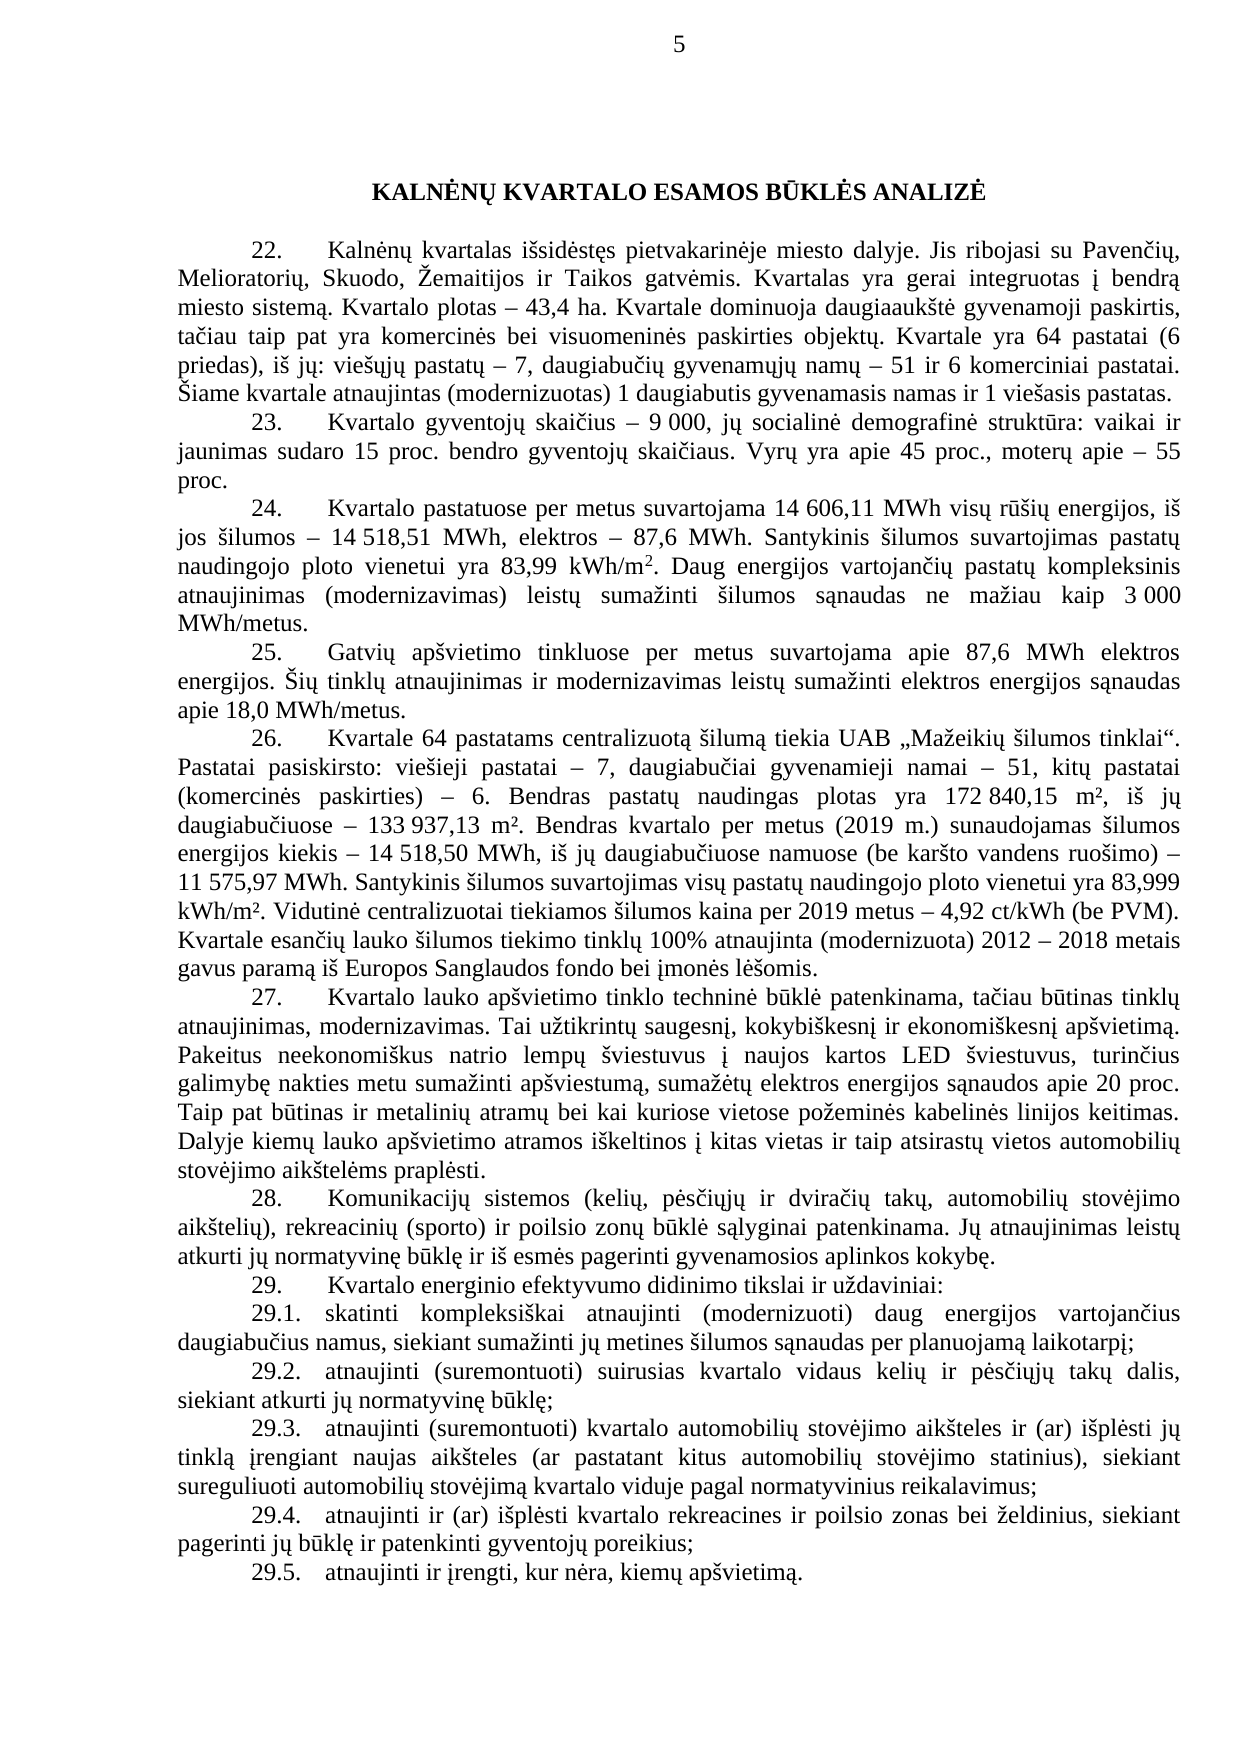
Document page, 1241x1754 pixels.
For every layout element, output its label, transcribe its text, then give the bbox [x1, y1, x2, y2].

text 25. Gatvių apšvietimo tinkluose per metus suvartojama apie 87,6 MWh elektros energijos. Šių tinklų atnaujinimas ir modernizavimas leistų sumažinti elektros energijos sąnaudas apie 18,0 MWh/metus. [177, 637, 1181, 723]
text 29.5. atnaujinti ir įrengti, kur nėra, kiemų apšvietimą. [177, 1557, 1181, 1586]
text 29.3. atnaujinti (suremontuoti) kvartalo automobilių stovėjimo aikšteles ir (ar) išplėsti jų tinklą įrengiant naujas aikšteles (ar pastatant kitus automobilių stovėjimo statinius), siekiant sureguliuoti automobilių stovėjimą kvartalo viduje pagal normatyvinius reikalavimus; [177, 1413, 1181, 1500]
text 28. Komunikacijų sistemos (kelių, pėsčiųjų ir dviračių takų, automobilių stovėjimo aikštelių), rekreacinių (sporto) ir poilsio zonų būklė sąlyginai patenkinama. Jų atnaujinimas leistų atkurti jų normatyvinę būklę ir iš esmės pagerinti gyvenamosios aplinkos kokybę. [177, 1183, 1181, 1270]
text 26. Kvartale 64 pastatams centralizuotą šilumą tiekia UAB „Mažeikių šilumos tinklai“. Pastatai pasiskirsto: viešieji pastatai – 7, daugiabučiai gyvenamieji namai – 51, kitų pastatai (komercinės paskirties) – 6. Bendras pastatų naudingas plotas yra 172 840,15 m², iš jų daugiabučiuose – 133 937,13 m². Bendras kvartalo per metus (2019 m.) sunaudojamas šilumos energijos kiekis – 14 518,50 MWh, iš jų daugiabučiuose namuose (be karšto vandens ruošimo) – 11 575,97 MWh. Santykinis šilumos suvartojimas visų pastatų naudingojo ploto vienetui yra 83,999 kWh/m². Vidutinė centralizuotai tiekiamos šilumos kaina per 2019 metus – 4,92 ct/kWh (be PVM). Kvartale esančių lauko šilumos tiekimo tinklų 100% atnaujinta (modernizuota) 2012 – 2018 metais gavus paramą iš Europos Sanglaudos fondo bei įmonės lėšomis. [177, 723, 1181, 982]
text 29. Kvartalo energinio efektyvumo didinimo tikslai ir uždaviniai: [177, 1270, 1181, 1298]
text 29.4. atnaujinti ir (ar) išplėsti kvartalo rekreacines ir poilsio zonas bei želdinius, siekiant pagerinti jų būklę ir patenkinti gyventojų poreikius; [177, 1500, 1181, 1557]
text 29.1. skatinti kompleksiškai atnaujinti (modernizuoti) daug energijos vartojančius daugiabučius namus, siekiant sumažinti jų metines šilumos sąnaudas per planuojamą laikotarpį; [177, 1298, 1181, 1356]
text KALNĖNŲ KVARTALO ESAMOS BŪKLĖS ANALIZĖ [177, 177, 1181, 206]
text 24. Kvartalo pastatuose per metus suvartojama 14 606,11 MWh visų rūšių energijos, iš jos šilumos – 14 518,51 MWh, elektros – 87,6 MWh. Santykinis šilumos suvartojimas pastatų naudingojo ploto vienetui yra 83,99 kWh/m2. Daug energijos vartojančių pastatų kompleksinis atnaujinimas (modernizavimas) leistų sumažinti šilumos sąnaudas ne mažiau kaip 3 000 MWh/metus. [177, 493, 1181, 637]
text 29.2. atnaujinti (suremontuoti) suirusias kvartalo vidaus kelių ir pėsčiųjų takų dalis, siekiant atkurti jų normatyvinę būklę; [177, 1356, 1181, 1413]
text 22. Kalnėnų kvartalas išsidėstęs pietvakarinėje miesto dalyje. Jis ribojasi su Pavenčių, Melioratorių, Skuodo, Žemaitijos ir Taikos gatvėmis. Kvartalas yra gerai integruotas į bendrą miesto sistemą. Kvartalo plotas – 43,4 ha. Kvartale dominuoja daugiaaukštė gyvenamoji paskirtis, tačiau taip pat yra komercinės bei visuomeninės paskirties objektų. Kvartale yra 64 pastatai (6 priedas), iš jų: viešųjų pastatų – 7, daugiabučių gyvenamųjų namų – 51 ir 6 komerciniai pastatai. Šiame kvartale atnaujintas (modernizuotas) 1 daugiabutis gyvenamasis namas ir 1 viešasis pastatas. [177, 235, 1181, 407]
text 23. Kvartalo gyventojų skaičius – 9 000, jų socialinė demografinė struktūra: vaikai ir jaunimas sudaro 15 proc. bendro gyventojų skaičiaus. Vyrų yra apie 45 proc., moterų apie – 55 proc. [177, 407, 1181, 493]
text 27. Kvartalo lauko apšvietimo tinklo techninė būklė patenkinama, tačiau būtinas tinklų atnaujinimas, modernizavimas. Tai užtikrintų saugesnį, kokybiškesnį ir ekonomiškesnį apšvietimą. Pakeitus neekonomiškus natrio lempų šviestuvus į naujos kartos LED šviestuvus, turinčius galimybę nakties metu sumažinti apšviestumą, sumažėtų elektros energijos sąnaudos apie 20 proc. Taip pat būtinas ir metalinių atramų bei kai kuriose vietose požeminės kabelinės linijos keitimas. Dalyje kiemų lauko apšvietimo atramos iškeltinos į kitas vietas ir taip atsirastų vietos automobilių stovėjimo aikštelėms praplėsti. [177, 982, 1181, 1183]
